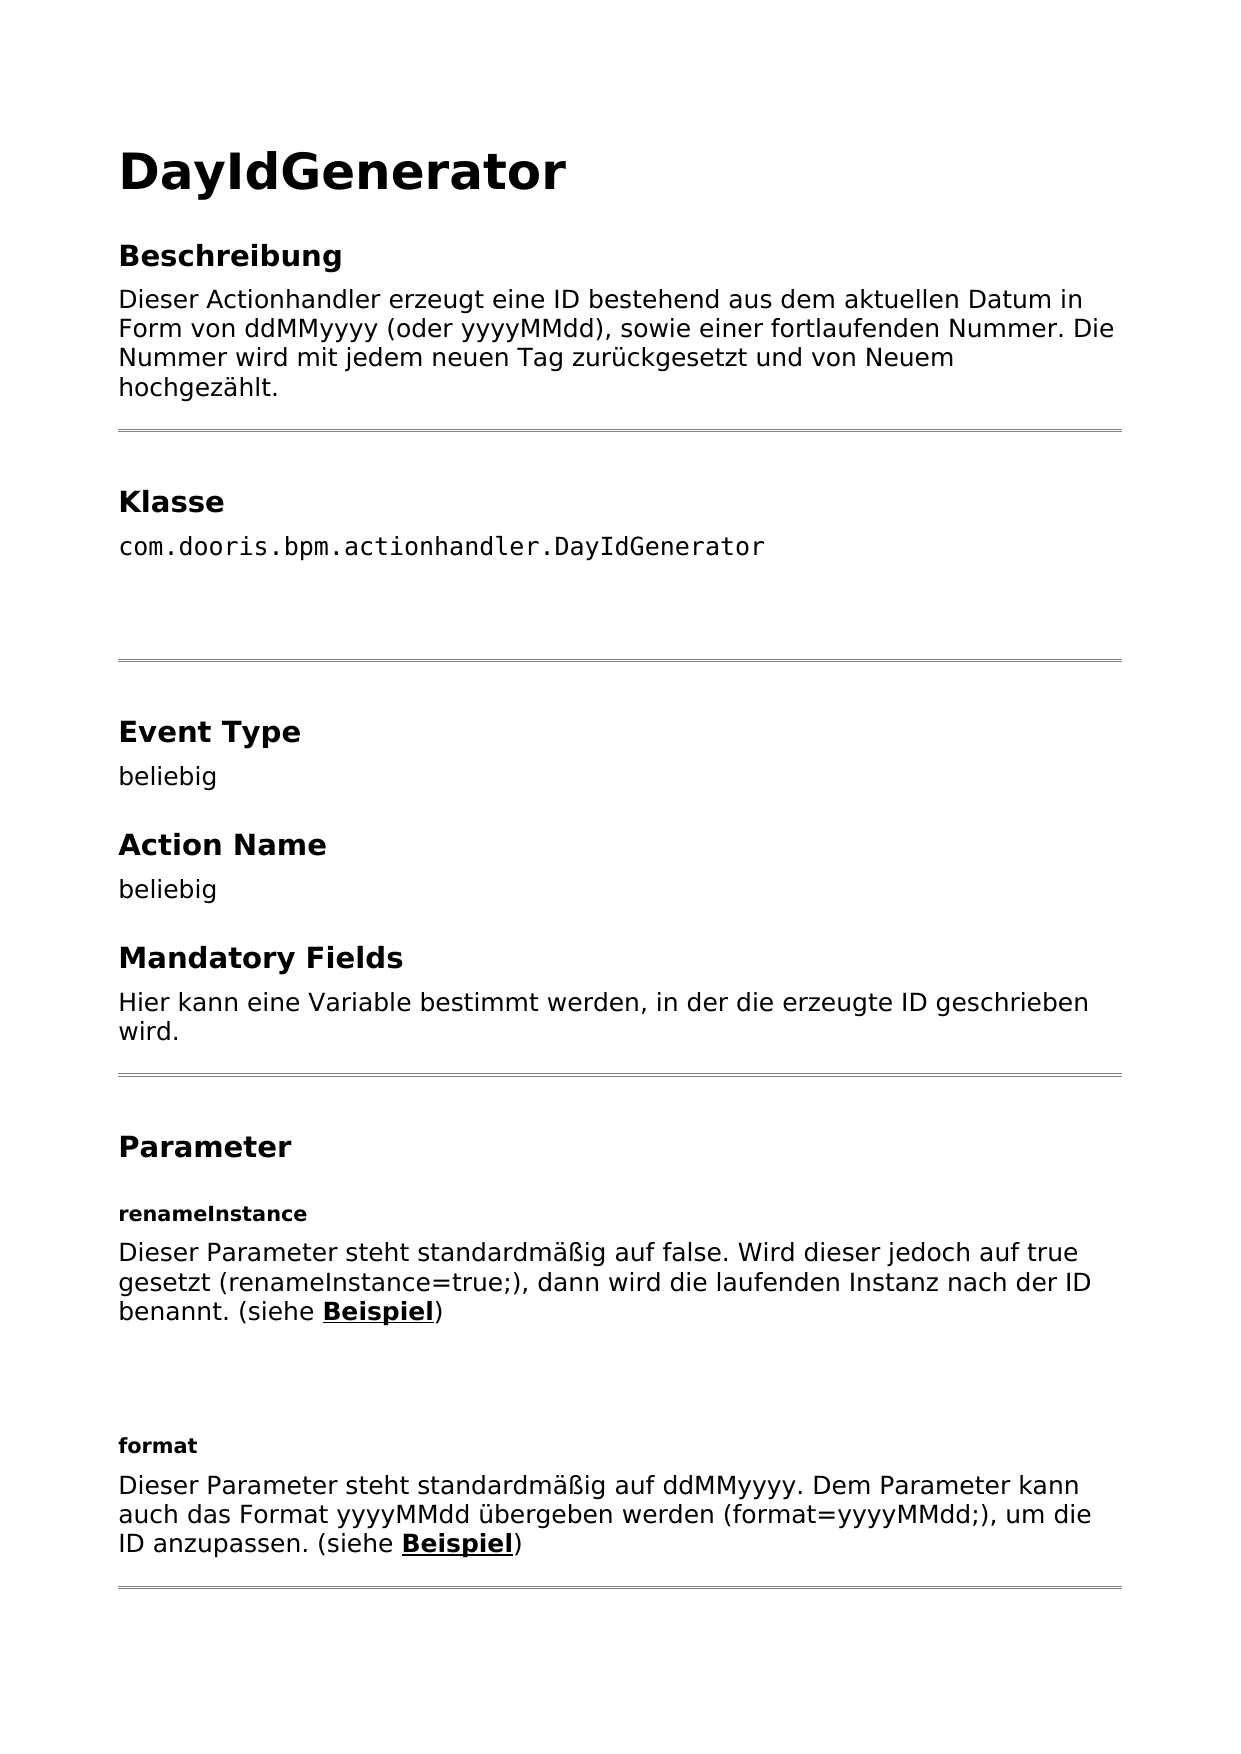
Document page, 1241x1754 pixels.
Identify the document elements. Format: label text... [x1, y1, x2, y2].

subtitle Event Type [118, 715, 1122, 749]
text beliebig [118, 762, 1122, 791]
text beliebig [118, 875, 1122, 904]
subtitle Klasse [118, 486, 1122, 520]
subtitle Mandatory Fields [118, 942, 1122, 976]
subtitle Beschreibung [118, 239, 1122, 273]
text Hier kann eine Variable bestimmt werden, in der die erzeugte ID geschrieben wird. [118, 988, 1122, 1046]
text Dieser Actionhandler erzeugt eine ID bestehend aus dem aktuellen Datum in Form von ddMMyyyy (oder yyyyMMdd), sowie einer fortlaufenden Nummer. Die Nummer wird mit jedem neuen Tag zurückgesetzt und von Neuem hochgezählt. [118, 285, 1122, 402]
subtitle Parameter [118, 1130, 1122, 1164]
subtitle DayIdGenerator [118, 143, 1122, 201]
subtitle format [118, 1434, 1122, 1459]
text com.dooris.bpm.actionhandler.DayIdGenerator [118, 532, 1122, 561]
text Dieser Parameter steht standardmäßig auf false. Wird dieser jedoch auf true gesetzt (renameInstance=true;), dann wird die laufenden Instanz nach der ID benannt. (siehe Beispiel) [118, 1238, 1122, 1326]
text Dieser Parameter steht standardmäßig auf ddMMyyyy. Dem Parameter kann auch das Format yyyyMMdd übergeben werden (format=yyyyMMdd;), um die ID anzupassen. (siehe Beispiel) [118, 1471, 1122, 1559]
subtitle renameInstance [118, 1202, 1122, 1226]
subtitle Action Name [118, 828, 1122, 862]
